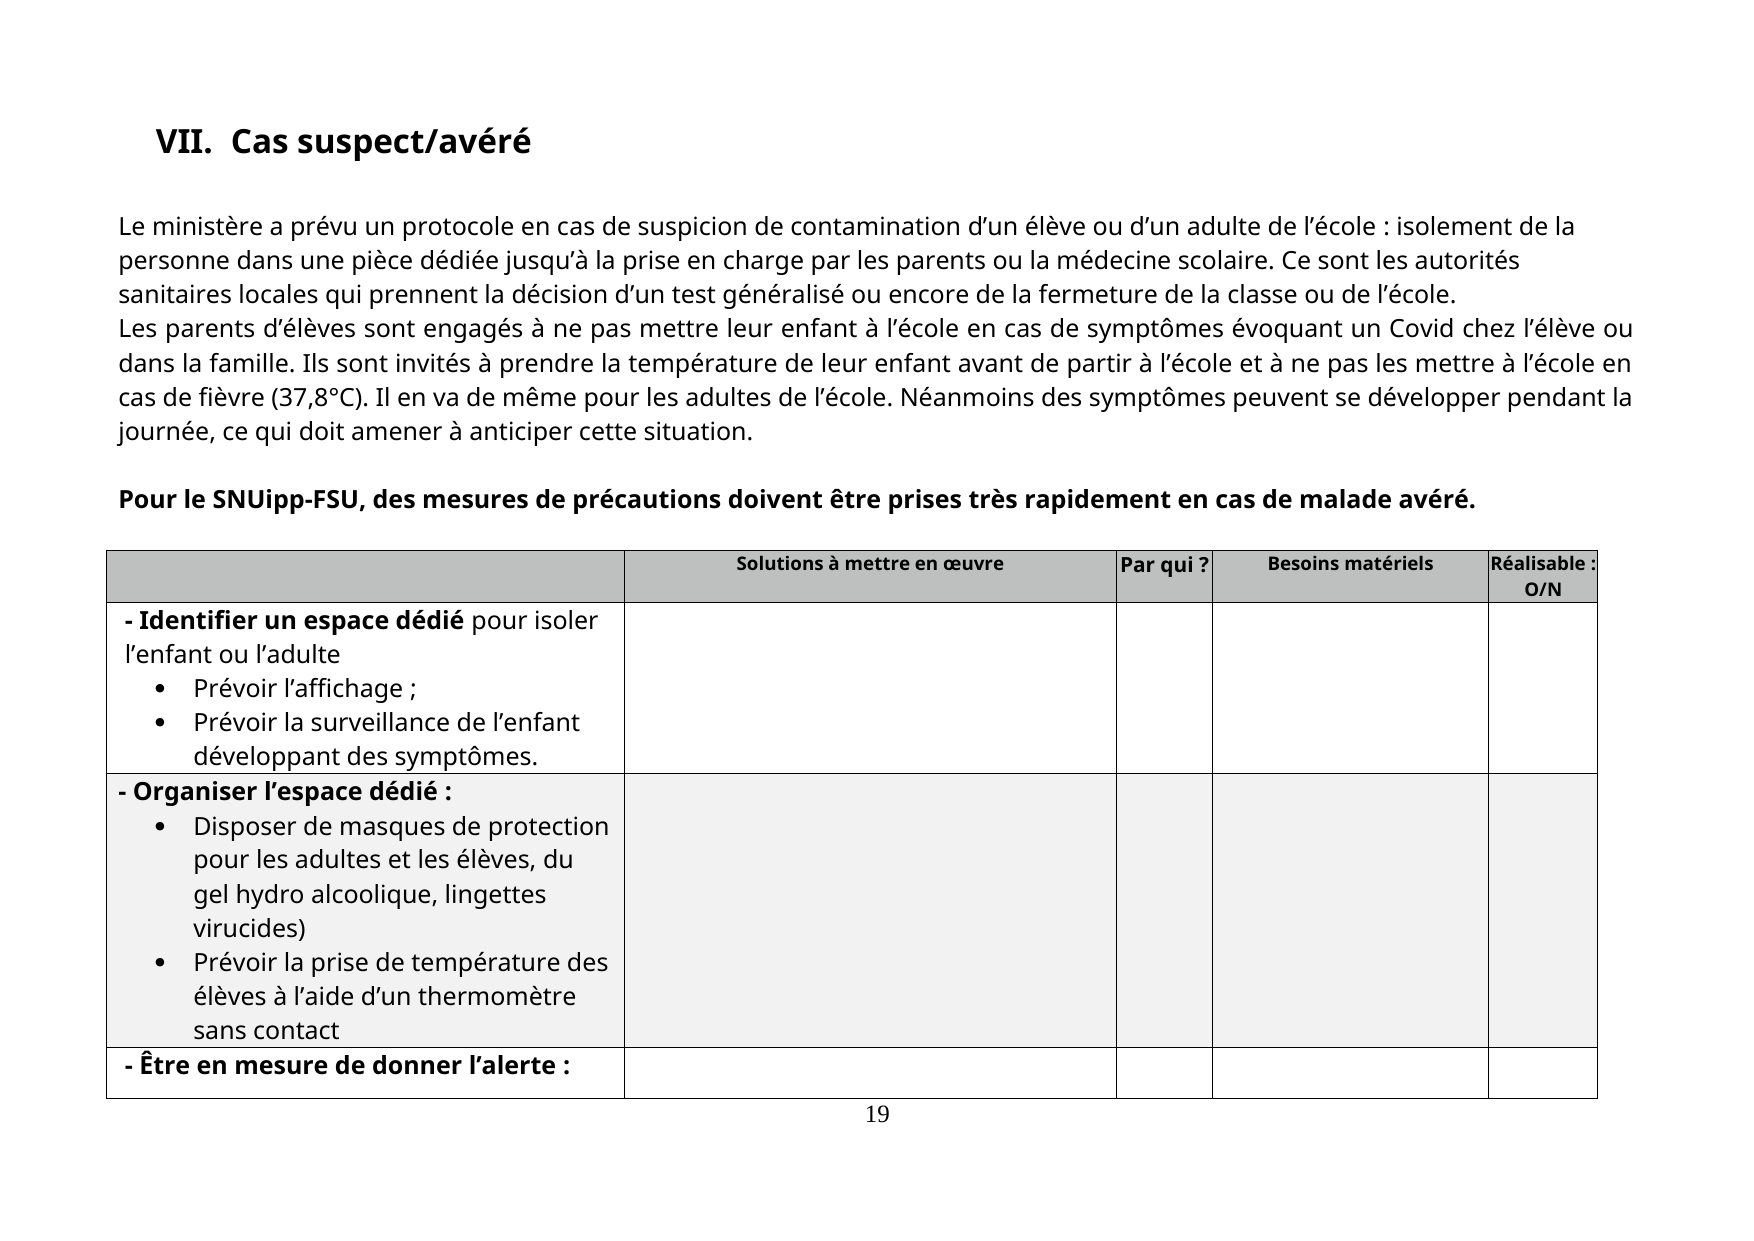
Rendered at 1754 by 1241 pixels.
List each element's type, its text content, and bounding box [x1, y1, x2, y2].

text Les parents d’élèves sont engagés à ne pas mettre leur enfant à l’école en cas de symptômes évoquant un Covid chez l’élève ou dans la famille. Ils sont invités à prendre la température de leur enfant avant de partir à l’école et à ne pas les mettre à l’école en cas de fièvre (37,8°C). Il en va de même pour les adultes de l’école. Néanmoins des symptômes peuvent se développer pendant la journée, ce qui doit amener à anticiper cette situation. [118, 311, 1636, 447]
table_cell [1117, 1048, 1212, 1098]
table_header Réalisable : O/N [1489, 551, 1597, 602]
table_cell [1489, 603, 1597, 773]
table_cell [625, 774, 1116, 1047]
table_cell [625, 1048, 1116, 1098]
table_cell - Organiser l’espace dédié : Disposer de masques de protection pour les adultes et les élèves, du gel hydro alcoolique, lingettes virucides) Prévoir la prise de température des élèves à l’aide d’un thermomètre sans contact [107, 774, 624, 1047]
table_header Solutions à mettre en œuvre [625, 551, 1116, 602]
text Pour le SNUipp-FSU, des mesures de précautions doivent être prises très rapidement en cas de malade avéré. [118, 481, 1636, 516]
table_cell [1489, 774, 1597, 1047]
table_cell [1117, 603, 1212, 773]
table_cell [1489, 1048, 1597, 1098]
table_cell [625, 603, 1116, 773]
table_header [107, 551, 624, 602]
table_header Par qui ? [1117, 551, 1212, 602]
text Le ministère a prévu un protocole en cas de suspicion de contamination d’un élève ou d’un adulte de l’école : isolement de la personne dans une pièce dédiée jusqu’à la prise en charge par les parents ou la médecine scolaire. Ce sont les autorités sanitaires locales qui prennent la décision d’un test généralisé ou encore de la fermeture de la classe ou de l’école. [118, 209, 1636, 311]
table_cell [1117, 774, 1212, 1047]
table_cell [1213, 1048, 1488, 1098]
table_header Besoins matériels [1213, 551, 1488, 602]
table_cell - Identifier un espace dédié pour isoler l’enfant ou l’adulte Prévoir l’affichage ; Prévoir la surveillance de l’enfant développant des symptômes. [107, 603, 624, 773]
table_cell [1213, 603, 1488, 773]
list Cas suspect/avéré [156, 118, 1636, 163]
table_cell - Être en mesure de donner l’alerte : [107, 1048, 624, 1098]
table_cell [1213, 774, 1488, 1047]
